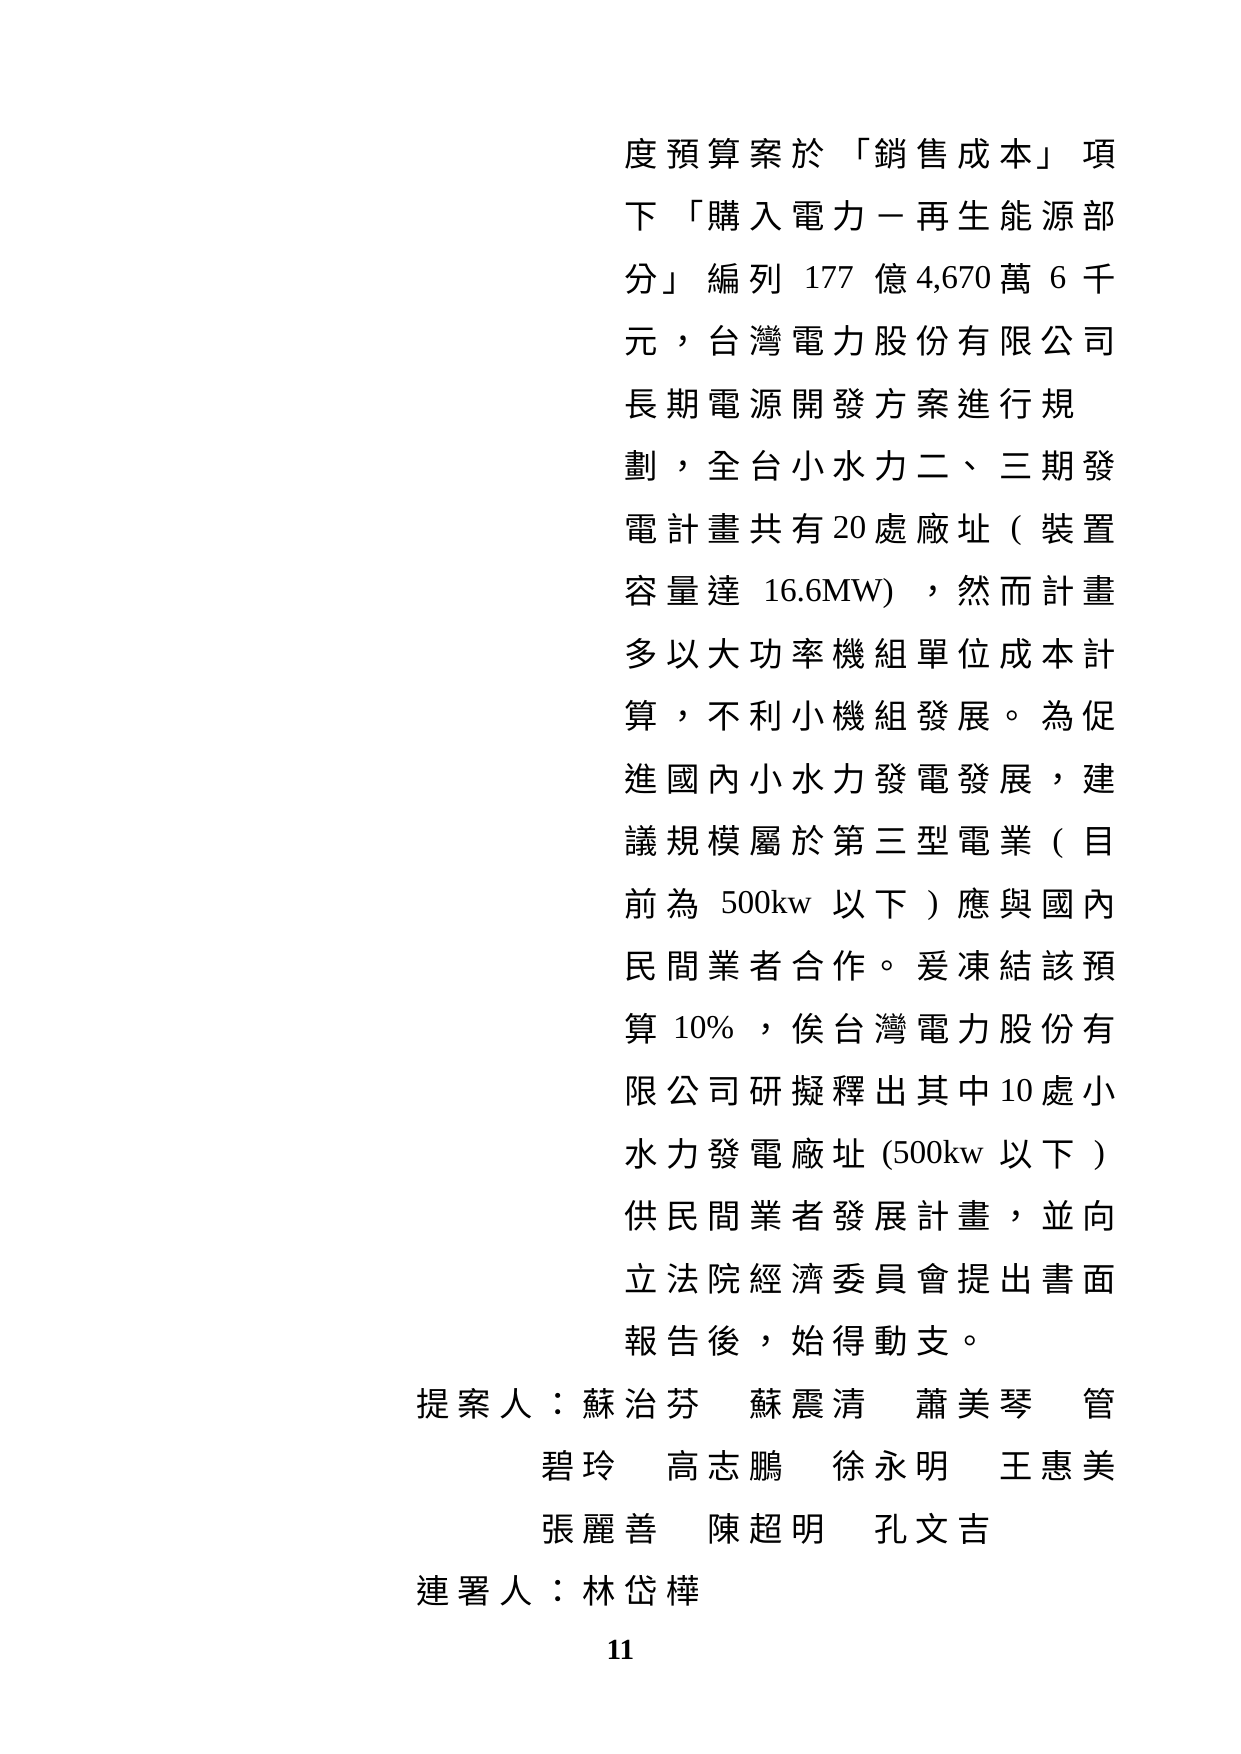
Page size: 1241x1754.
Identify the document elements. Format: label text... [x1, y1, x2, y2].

list 度預算案於「銷售成本」項下「購入電力－再生能源部分」編列177億4,670萬6千元，台灣電力股份有限公司長期電源開發方案進行規劃，全台小水力二、三期發電計畫共有20處廠址(裝置容量達16.6MW)，然而計畫多以大功率機組單位成本計算，不利小機組發展。為促進國內小水力發電發展，建議規模屬於第三型電業(目前為500kw以下)應與國內民間業者合作。爰凍結該預算10%，俟台灣電力股份有限公司研擬釋出其中10處小水力發電廠址(500kw以下)供民間業者發展計畫，並向立法院經濟委員會提出書面報告後，始得動支。 [512, 110, 1120, 1360]
text 提案人：蘇治芬 蘇震清 蕭美琴 管碧玲 高志鵬 徐永明 王惠美 張麗善 陳超明 孔文吉 [397, 1360, 1120, 1548]
text 連署人：林岱樺 [397, 1548, 1120, 1610]
